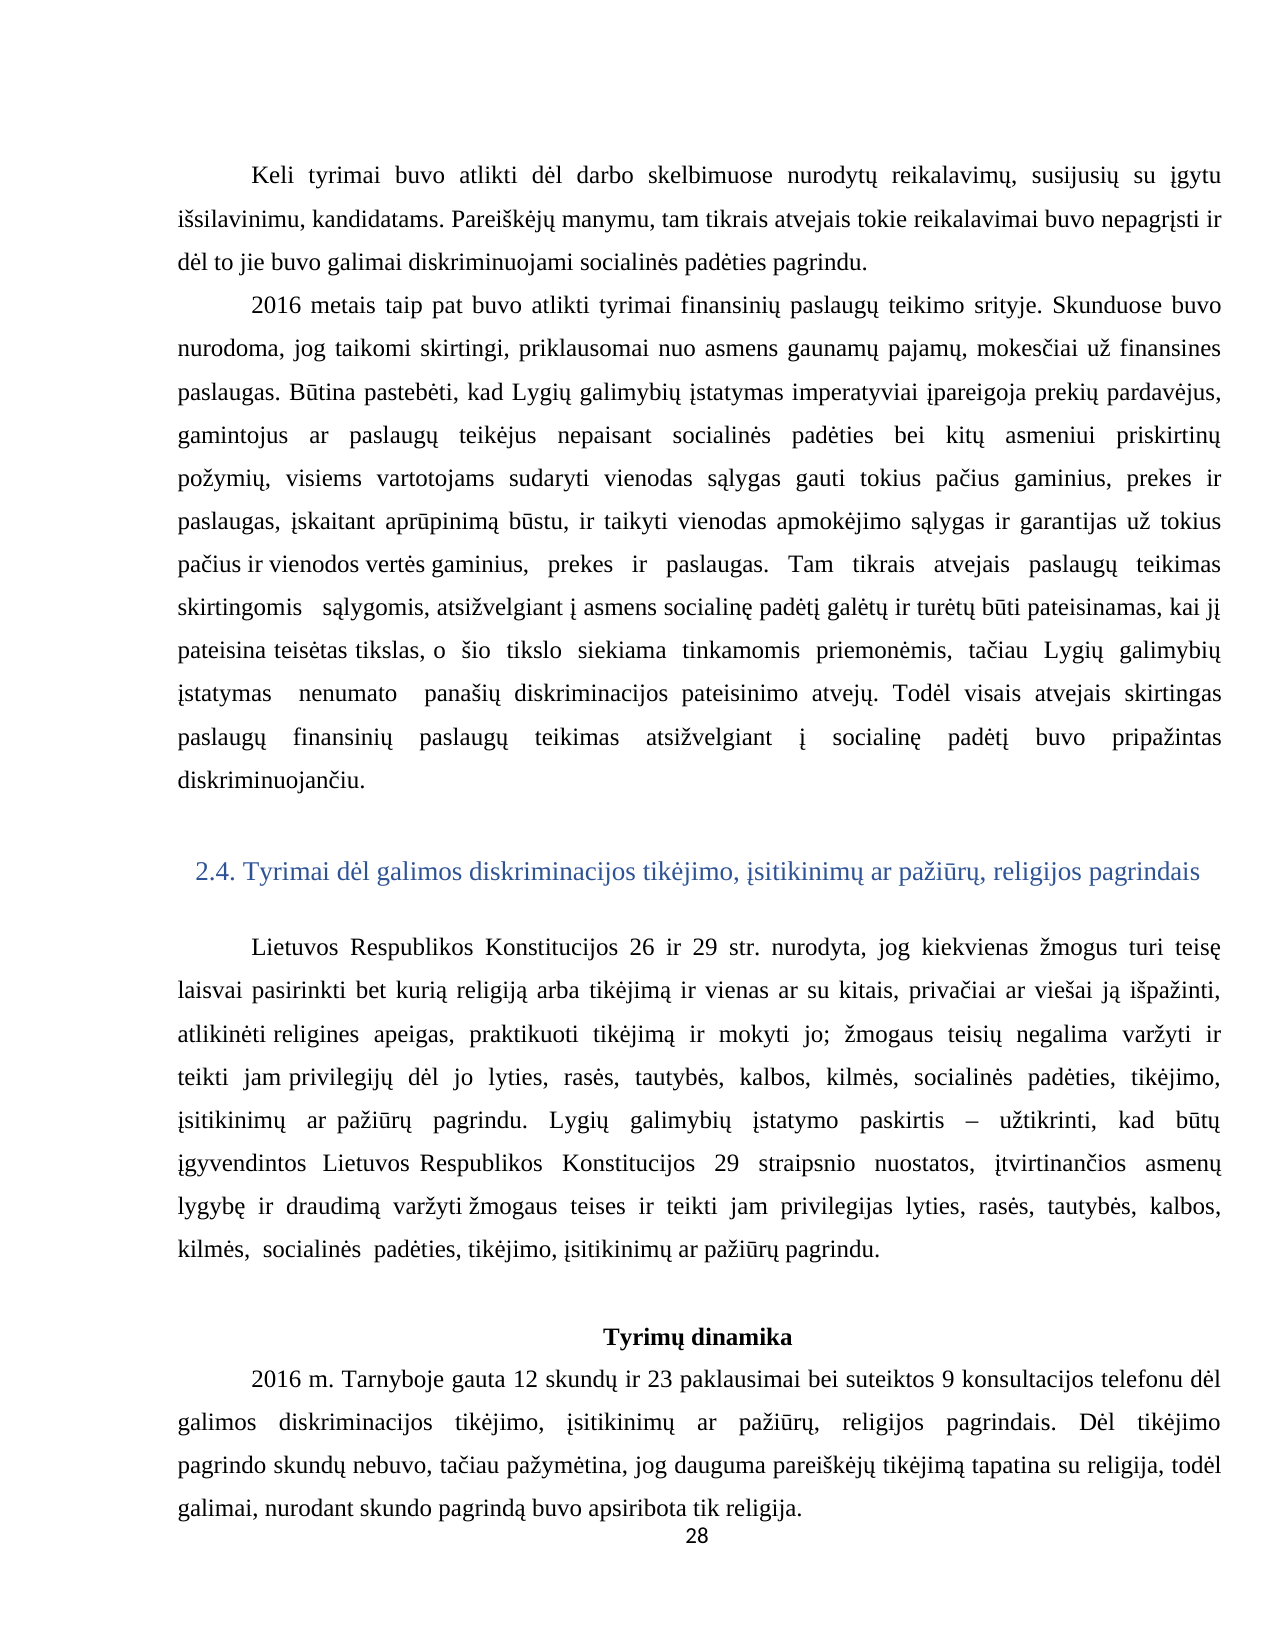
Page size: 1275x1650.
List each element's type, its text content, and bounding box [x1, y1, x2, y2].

text Lietuvos Respublikos Konstitucijos 26 ir 29 str. nurodyta, jog kiekvienas žmogus turi teisę laisvai pasirinkti bet kurią religiją arba tikėjimą ir vienas ar su kitais, privačiai ar viešai ją išpažinti, atlikinėti religines apeigas, praktikuoti tikėjimą ir mokyti jo; žmogaus teisių negalima varžyti ir teikti jam privilegijų dėl jo lyties, rasės, tautybės, kalbos, kilmės, socialinės padėties, tikėjimo, įsitikinimų ar pažiūrų pagrindu. Lygių galimybių įstatymo paskirtis – užtikrinti, kad būtų įgyvendintos Lietuvos Respublikos Konstitucijos 29 straipsnio nuostatos, įtvirtinančios asmenų lygybę ir draudimą varžyti žmogaus teises ir teikti jam privilegijas lyties, rasės, tautybės, kalbos, kilmės, socialinės padėties, tikėjimo, įsitikinimų ar pažiūrų pagrindu. [177, 932, 1222, 1263]
text Keli tyrimai buvo atlikti dėl darbo skelbimuose nurodytų reikalavimų, susijusių su įgytu išsilavinimu, kandidatams. Pareiškėjų manymu, tam tikrais atvejais tokie reikalavimai buvo nepagrįsti ir dėl to jie buvo galimai diskriminuojami socialinės padėties pagrindu. [177, 161, 1223, 276]
text Tyrimų dinamika [598, 1322, 797, 1351]
text 2016 metais taip pat buvo atlikti tyrimai finansinių paslaugų teikimo srityje. Skunduose buvo nurodoma, jog taikomi skirtingi, priklausomai nuo asmens gaunamų pajamų, mokesčiai už finansines paslaugas. Būtina pastebėti, kad Lygių galimybių įstatymas imperatyviai įpareigoja prekių pardavėjus, gamintojus ar paslaugų teikėjus nepaisant socialinės padėties bei kitų asmeniui priskirtinų požymių, visiems vartotojams sudaryti vienodas sąlygas gauti tokius pačius gaminius, prekes ir paslaugas, įskaitant aprūpinimą būstu, ir taikyti vienodas apmokėjimo sąlygas ir garantijas už tokius pačius ir vienodos vertės gaminius, prekes ir paslaugas. Tam tikrais atvejais paslaugų teikimas skirtingomis sąlygomis, atsižvelgiant į asmens socialinę padėtį galėtų ir turėtų būti pateisinamas, kai jį pateisina teisėtas tikslas, o šio tikslo siekiama tinkamomis priemonėmis, tačiau Lygių galimybių įstatymas nenumato panašių diskriminacijos pateisinimo atvejų. Todėl visais atvejais skirtingas paslaugų finansinių paslaugų teikimas atsižvelgiant į socialinę padėtį buvo pripažintas diskriminuojančiu. [177, 290, 1223, 793]
text 2016 m. Tarnyboje gauta 12 skundų ir 23 paklausimai bei suteiktos 9 konsultacijos telefonu dėl galimos diskriminacijos tikėjimo, įsitikinimų ar pažiūrų, religijos pagrindais. Dėl tikėjimo pagrindo skundų nebuvo, tačiau pažymėtina, jog dauguma pareiškėjų tikėjimą tapatina su religija, todėl galimai, nurodant skundo pagrindą buvo apsiribota tik religija. [177, 1364, 1222, 1522]
text 2.4. Tyrimai dėl galimos diskriminacijos tikėjimo, įsitikinimų ar pažiūrų, religijos pagrindais [189, 856, 1206, 887]
